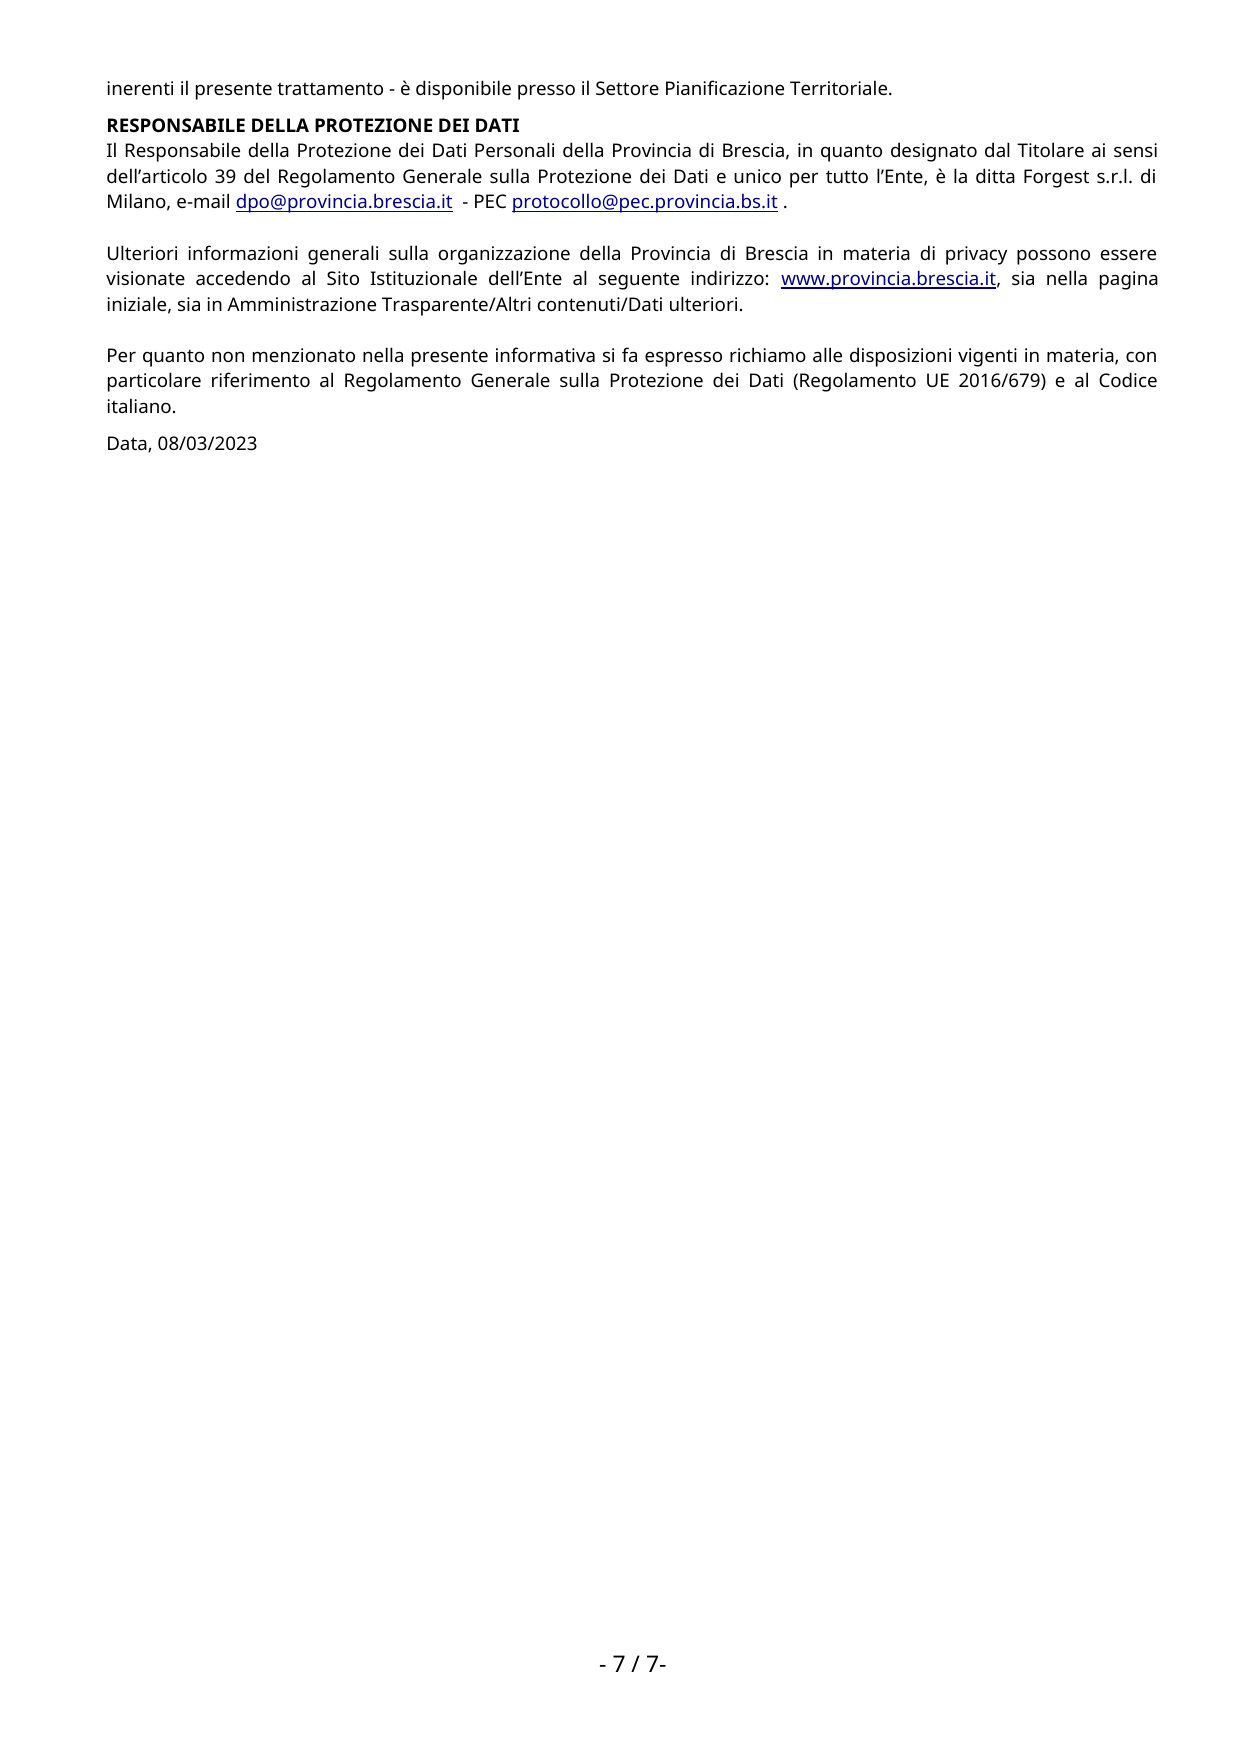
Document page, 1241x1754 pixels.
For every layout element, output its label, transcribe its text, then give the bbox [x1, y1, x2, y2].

text Per quanto non menzionato nella presente informativa si fa espresso richiamo alle disposizioni vigenti in materia, con particolare riferimento al Regolamento Generale sulla Protezione dei Dati (Regolamento UE 2016/679) e al Codice italiano. [106, 342, 1159, 418]
text RESPONSABILE DELLA PROTEZIONE DEI DATI [106, 112, 1159, 138]
text inerenti il presente trattamento - è disponibile presso il Settore Pianificazione Territoriale. [106, 75, 1159, 101]
text Ulteriori informazioni generali sulla organizzazione della Provincia di Brescia in materia di privacy possono essere visionate accedendo al Sito Istituzionale dell’Ente al seguente indirizzo: www.provincia.brescia.it, sia nella pagina iniziale, sia in Amministrazione Trasparente/Altri contenuti/Dati ulteriori. [106, 240, 1159, 316]
text Data, 08/03/2023 [106, 430, 1159, 456]
text Il Responsabile della Protezione dei Dati Personali della Provincia di Brescia, in quanto designato dal Titolare ai sensi dell’articolo 39 del Regolamento Generale sulla Protezione dei Dati e unico per tutto l’Ente, è la ditta Forgest s.r.l. di Milano, e-mail dpo@provincia.brescia.it - PEC protocollo@pec.provincia.bs.it . [106, 138, 1159, 214]
